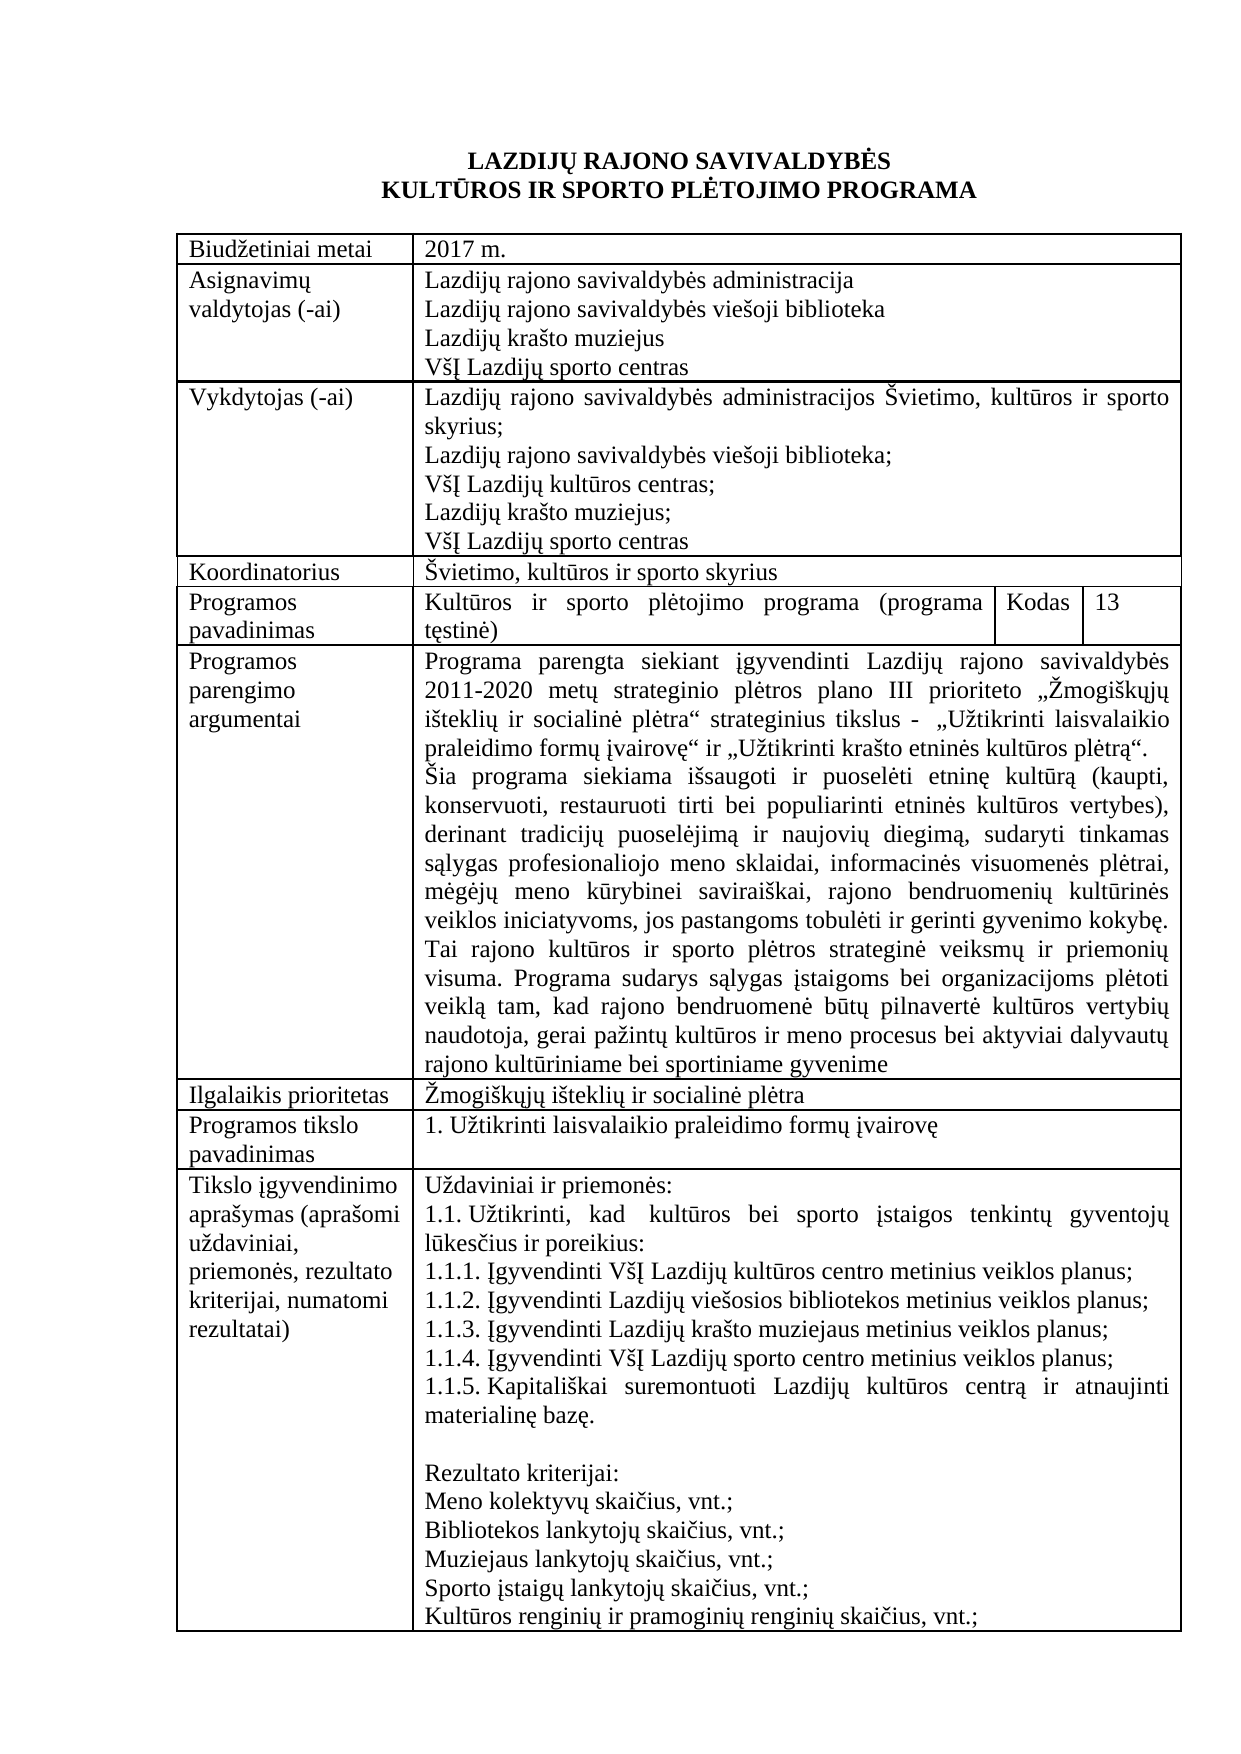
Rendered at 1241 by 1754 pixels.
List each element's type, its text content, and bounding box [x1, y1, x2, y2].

table_cell 1. Užtikrinti laisvalaikio praleidimo formų įvairovę [414, 1111, 1180, 1168]
table_header Biudžetiniai metai [178, 235, 412, 263]
text KULTŪROS IR SPORTO PLĖTOJIMO PROGRAMA [177, 175, 1181, 204]
table_cell Programos parengimo argumentai [178, 646, 412, 1078]
table_cell Uždaviniai ir priemonės: 1.1. Užtikrinti, kad kultūros bei sporto įstaigos tenkintų gyventojų lūkesčius ir poreikius: 1.1.1. Įgyvendinti VšĮ Lazdijų kultūros centro metinius veiklos planus; 1.1.2. Įgyvendinti Lazdijų viešosios bibliotekos metinius veiklos planus; 1.1.3. Įgyvendinti Lazdijų krašto muziejaus metinius veiklos planus; 1.1.4. Įgyvendinti VšĮ Lazdijų sporto centro metinius veiklos planus; 1.1.5. Kapitališkai suremontuoti Lazdijų kultūros centrą ir atnaujinti materialinę bazę. Rezultato kriterijai: Meno kolektyvų skaičius, vnt.; Bibliotekos lankytojų skaičius, vnt.; Muziejaus lankytojų skaičius, vnt.; Sporto įstaigų lankytojų skaičius, vnt.; Kultūros renginių ir pramoginių renginių skaičius, vnt.; [414, 1170, 1180, 1630]
table_cell 13 [1084, 587, 1180, 644]
table_cell Koordinatorius [178, 557, 413, 586]
table_header 2017 m. [414, 235, 1180, 263]
table_cell Vykdytojas (-ai) [178, 383, 412, 555]
table_cell Tikslo įgyvendinimo aprašymas (aprašomi uždaviniai, priemonės, rezultato kriterijai, numatomi rezultatai) [178, 1170, 412, 1630]
table_cell Programos tikslo pavadinimas [178, 1111, 412, 1168]
table_cell Lazdijų rajono savivaldybės administracijos Švietimo, kultūros ir sporto skyrius; Lazdijų rajono savivaldybės viešoji biblioteka; VšĮ Lazdijų kultūros centras; Lazdijų krašto muziejus; VšĮ Lazdijų sporto centras [414, 383, 1180, 555]
table_cell Programa parengta siekiant įgyvendinti Lazdijų rajono savivaldybės 2011-2020 metų strateginio plėtros plano III prioriteto „Žmogiškųjų išteklių ir socialinė plėtra“ strateginius tikslus - „Užtikrinti laisvalaikio praleidimo formų įvairovę“ ir „Užtikrinti krašto etninės kultūros plėtrą“. Šia programa siekiama išsaugoti ir puoselėti etninę kultūrą (kaupti, konservuoti, restauruoti tirti bei populiarinti etninės kultūros vertybes), derinant tradicijų puoselėjimą ir naujovių diegimą, sudaryti tinkamas sąlygas profesionaliojo meno sklaidai, informacinės visuomenės plėtrai, mėgėjų meno kūrybinei saviraiškai, rajono bendruomenių kultūrinės veiklos iniciatyvoms, jos pastangoms tobulėti ir gerinti gyvenimo kokybę. Tai rajono kultūros ir sporto plėtros strateginė veiksmų ir priemonių visuma. Programa sudarys sąlygas įstaigoms bei organizacijoms plėtoti veiklą tam, kad rajono bendruomenė būtų pilnavertė kultūros vertybių naudotoja, gerai pažintų kultūros ir meno procesus bei aktyviai dalyvautų rajono kultūriniame bei sportiniame gyvenime [414, 646, 1180, 1078]
table_cell Kultūros ir sporto plėtojimo programa (programa tęstinė) [414, 587, 994, 644]
table_cell Asignavimų valdytojas (-ai) [178, 265, 412, 380]
table_cell Programos pavadinimas [178, 587, 412, 644]
table_cell Švietimo, kultūros ir sporto skyrius [414, 557, 1181, 586]
text LAZDIJŲ RAJONO SAVIVALDYBĖS [177, 146, 1181, 175]
table_cell Lazdijų rajono savivaldybės administracija Lazdijų rajono savivaldybės viešoji biblioteka Lazdijų krašto muziejus VšĮ Lazdijų sporto centras [414, 265, 1180, 380]
table_cell Kodas [996, 587, 1082, 644]
table_cell Žmogiškųjų išteklių ir socialinė plėtra [414, 1080, 1180, 1108]
table_cell Ilgalaikis prioritetas [178, 1080, 412, 1108]
